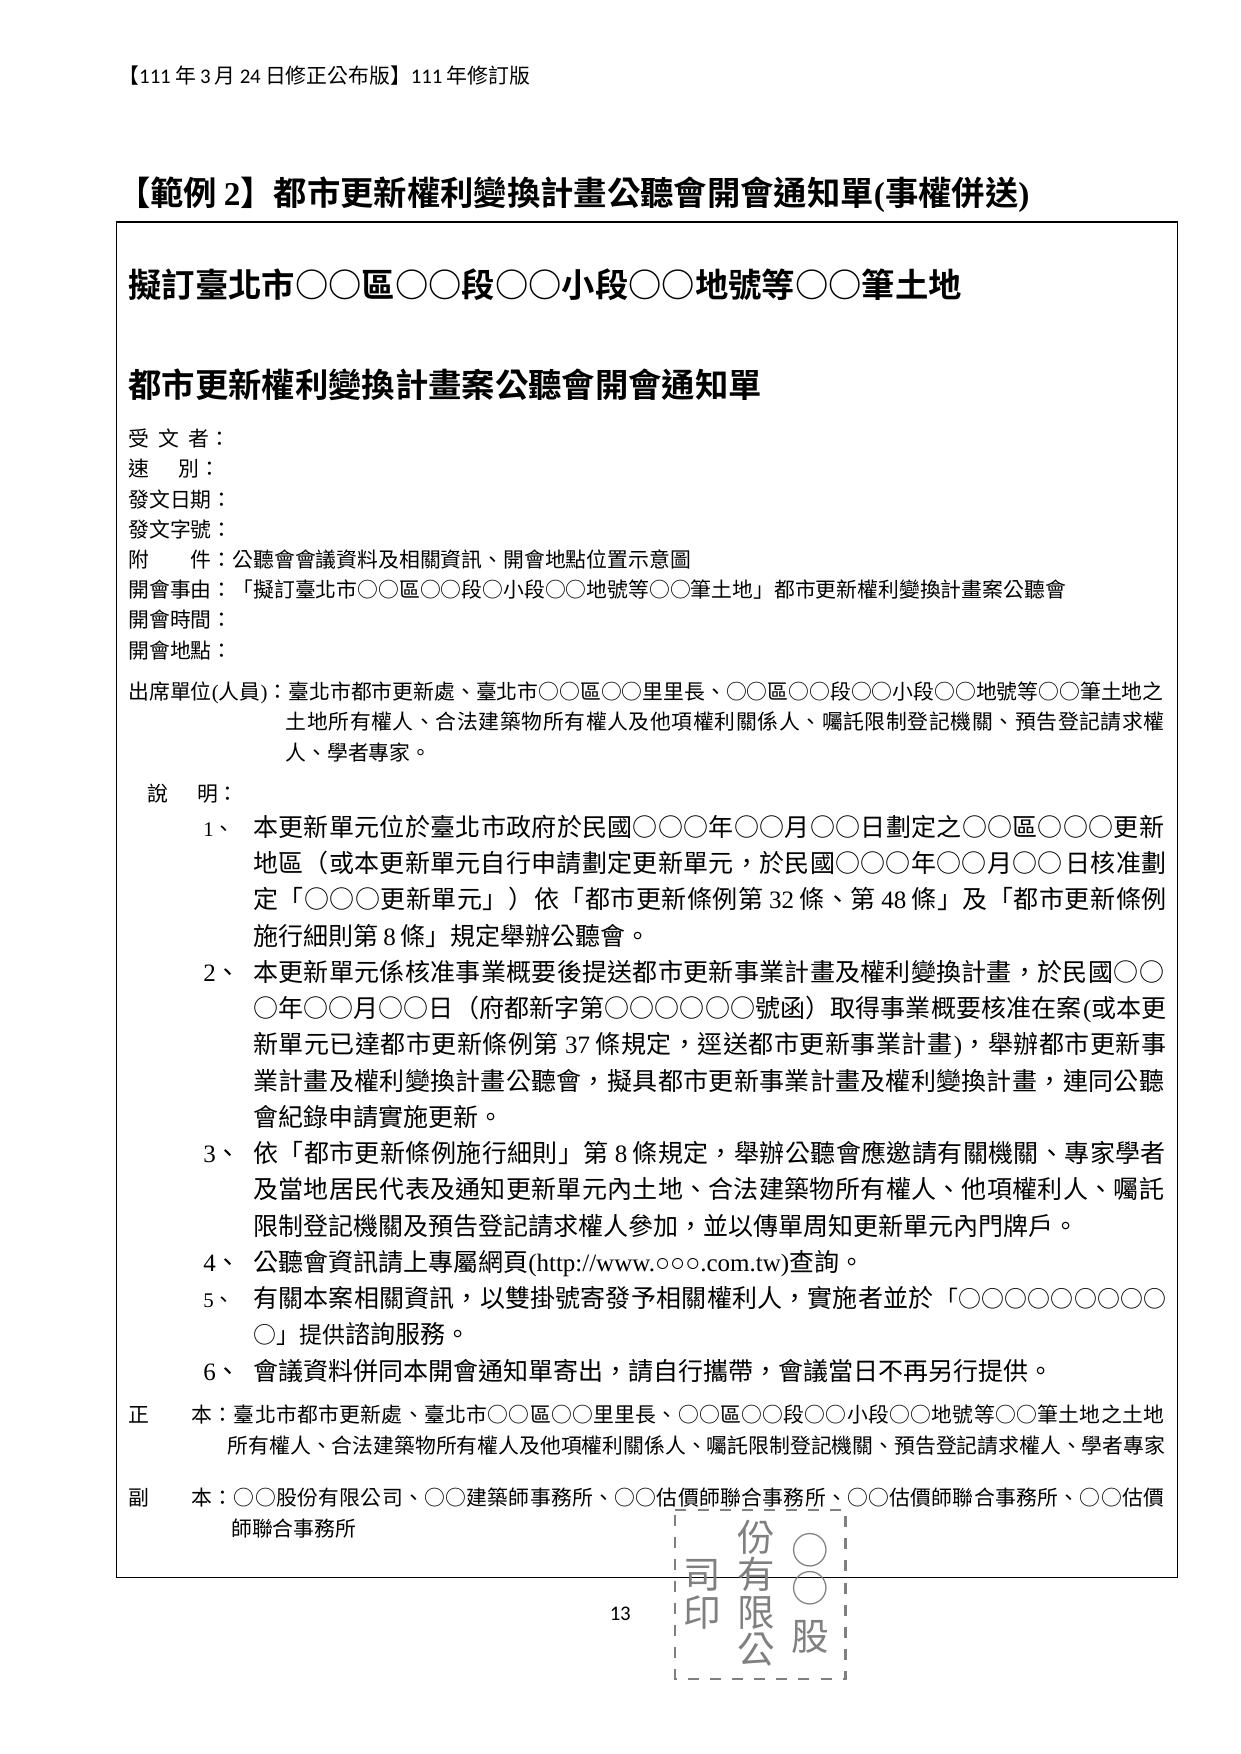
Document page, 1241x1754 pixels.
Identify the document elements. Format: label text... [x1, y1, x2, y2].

title 【範例2】都市更新權利變換計畫公聽會開會通知單(事權併送) [117, 149, 1122, 212]
table_header 擬訂臺北市○○區○○段○○小段○○地號等○○筆土地 都市更新權利變換計畫案公聽會開會通知單 受文者： 速別： 發文日期： 發文字號： 附 件：公聽會會議資料及相關資訊、開會地點位置示意圖 開會事由：「擬訂臺北市○○區○○段○小段○○地號等○○筆土地」都市更新權利變換計畫案公聽會 開會時間： 開會地點： 出席單位(人員)：臺北市都市更新處、臺北市○○區○○里里長、○○區○○段○○小段○○地號等○○筆土地之土地所有權人、合法建築物所有權人及他項權利關係人、囑託限制登記機關、預告登記請求權人、學者專家。 說明： 本更新單元位於臺北市政府於民國○○○年○○月○○日劃定之○○區○○○更新地區（或本更新單元自行申請劃定更新單元，於民國○○○年○○月○○日核准劃定「○○○更新單元」）依「都市更新條例第32條、第48條」及「都市更新條例施行細則第8條」規定舉辦公聽會。 本更新單元係核准事業概要後提送都市更新事業計畫及權利變換計畫，於民國○○○年○○月○○日（府都新字第○○○○○○號函）取得事業概要核准在案(或本更新單元已達都市更新條例第37條規定，逕送都市更新事業計畫)，舉辦都市更新事業計畫及權利變換計畫公聽會，擬具都市更新事業計畫及權利變換計畫，連同公聽會紀錄申請實施更新。 依「都市更新條例施行細則」第8條規定，舉辦公聽會應邀請有關機關、專家學者及當地居民代表及通知更新單元內土地、合法建築物所有權人、他項權利人、囑託限制登記機關及預告登記請求權人參加，並以傳單周知更新單元內門牌戶。 公聽會資訊請上專屬網頁(http://www.○○○.com.tw)查詢。 有關本案相關資訊，以雙掛號寄發予相關權利人，實施者並於「○○○○○○○○○○」提供諮詢服務。 會議資料併同本開會通知單寄出，請自行攜帶，會議當日不再另行提供。 正 本：臺北市都市更新處、臺北市○○區○○里里長、○○區○○段○○小段○○地號等○○筆土地之土地所有權人、合法建築物所有權人及他項權利關係人、囑託限制登記機關、預告登記請求權人、學者專家 副 本：○○股份有限公司、○○建築師事務所、○○估價師聯合事務所、○○估價師聯合事務所、○○估價師聯合事務所 備註：本會議通知以掛號附回執（雙掛號）寄出 實施者：○○○ 中華民國○○○年○○月○○日 [117, 223, 1177, 1577]
